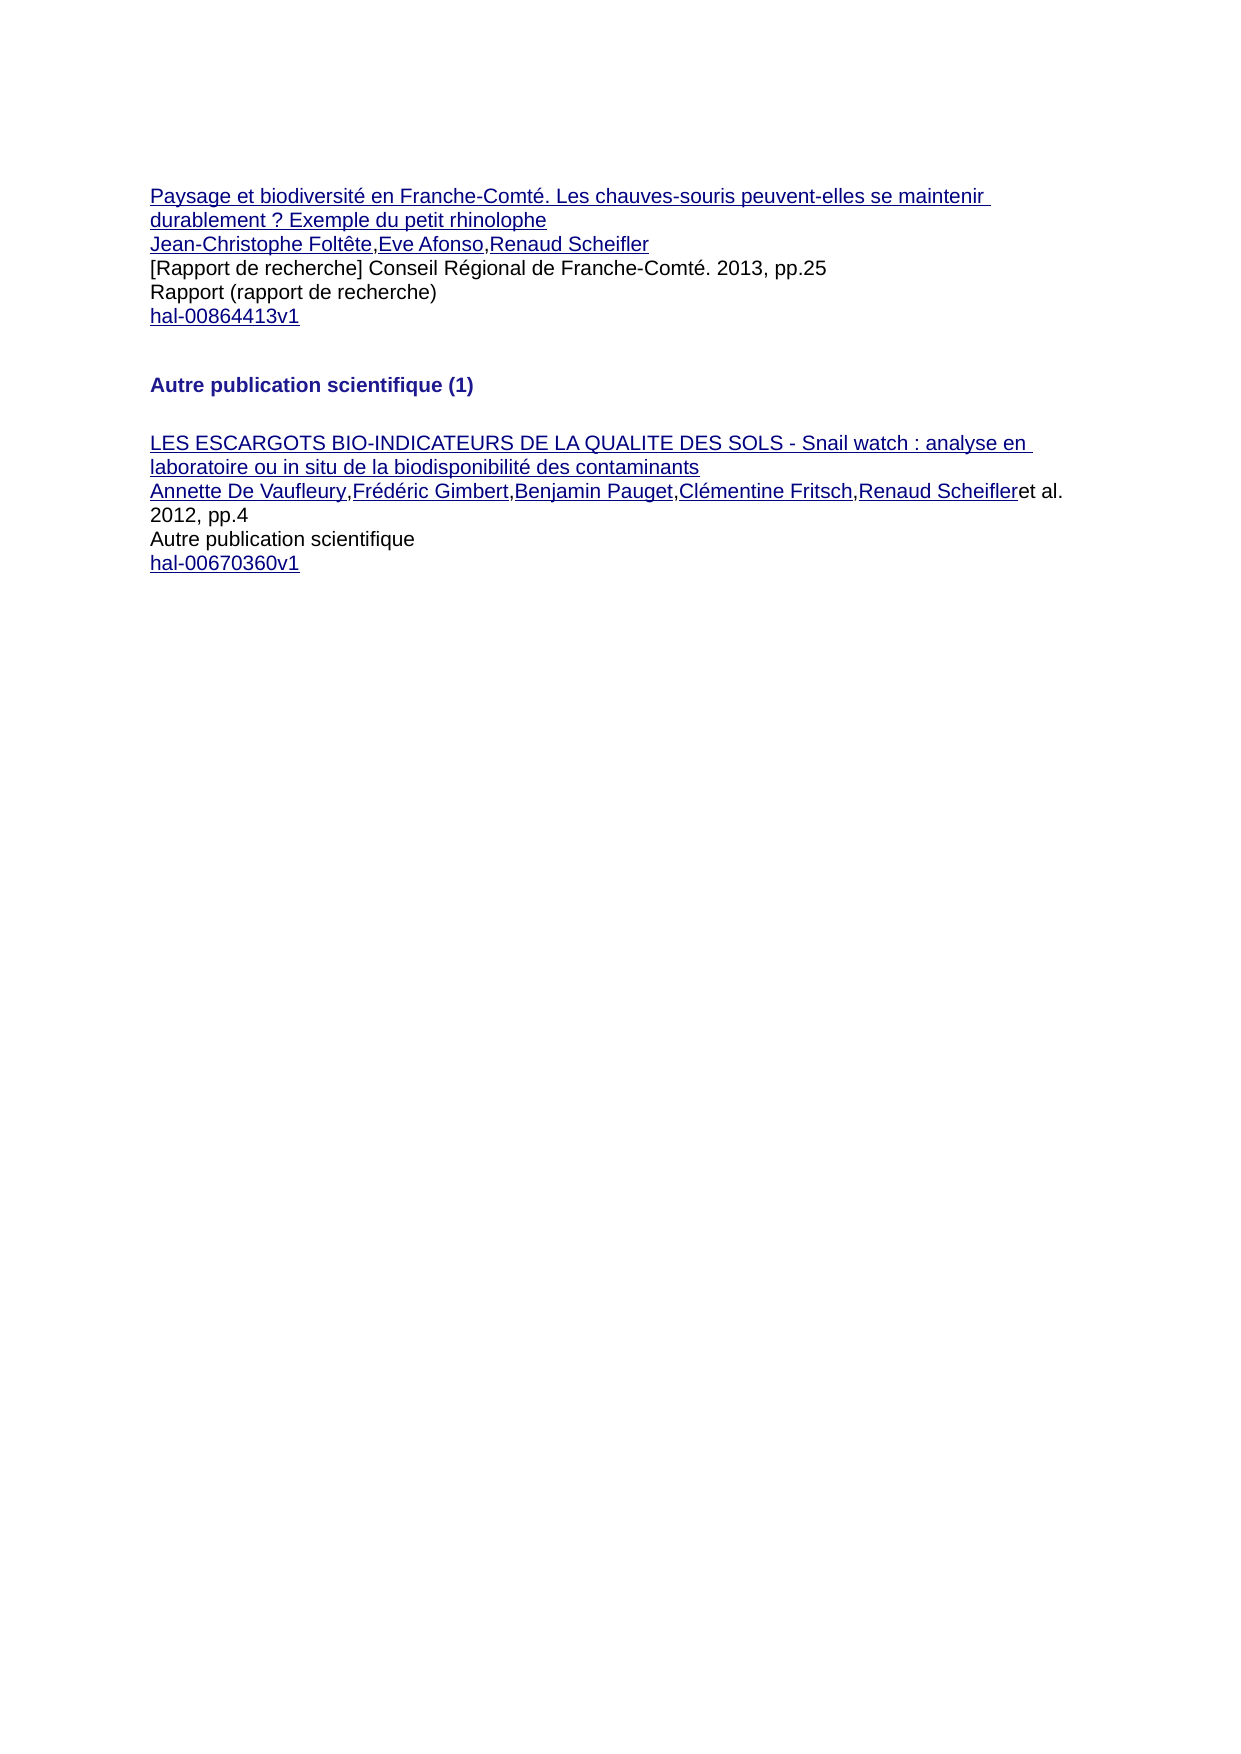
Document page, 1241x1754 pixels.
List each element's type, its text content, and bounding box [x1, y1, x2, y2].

table_header LES ESCARGOTS BIO-INDICATEURS DE LA QUALITE DES SOLS - Snail watch : analyse en laboratoire ou in situ de la biodisponibilité des contaminants Annette De Vaufleury,Frédéric Gimbert,Benjamin Pauget,Clémentine Fritsch,Renaud Scheifleret al. 2012, pp.4 Autre publication scientifique hal-00670360v1 [150, 431, 1090, 575]
table_header Paysage et biodiversité en Franche-Comté. Les chauves-souris peuvent-elles se maintenir durablement ? Exemple du petit rhinolophe Jean-Christophe Foltête,Eve Afonso,Renaud Scheifler [Rapport de recherche] Conseil Régional de Franche-Comté. 2013, pp.25 Rapport (rapport de recherche) hal-00864413v1 [150, 184, 1090, 328]
subtitle Autre publication scientifique (1) [150, 373, 1090, 397]
